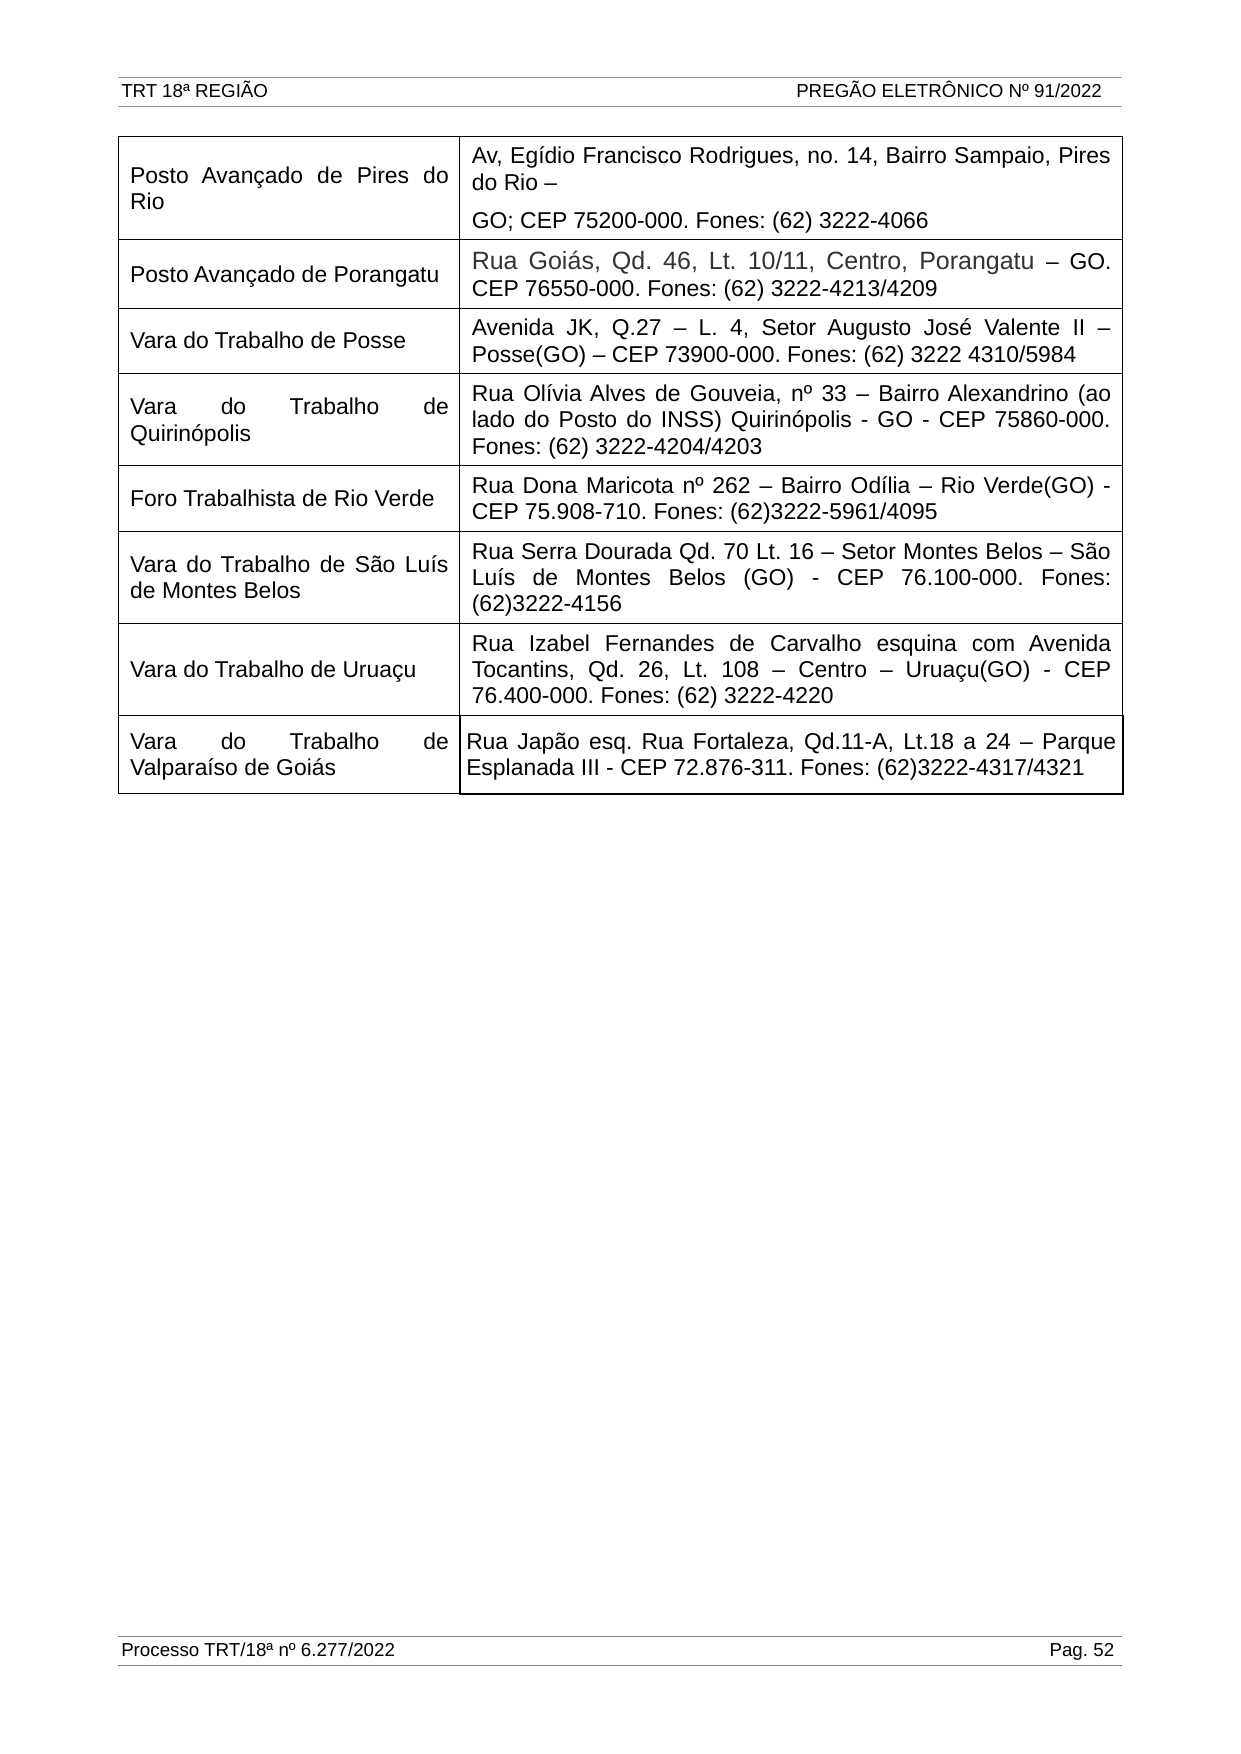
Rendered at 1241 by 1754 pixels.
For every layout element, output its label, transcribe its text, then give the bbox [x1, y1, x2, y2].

table_cell Vara do Trabalho de Uruaçu [119, 624, 459, 714]
table_cell Av, Egídio Francisco Rodrigues, no. 14, Bairro Sampaio, Pires do Rio – GO; CEP 75200-000. Fones: (62) 3222-4066 [460, 137, 1122, 239]
table_cell Rua Serra Dourada Qd. 70 Lt. 16 – Setor Montes Belos – São Luís de Montes Belos (GO) - CEP 76.100-000. Fones: (62)3222-4156 [460, 532, 1122, 623]
table_cell Rua Olívia Alves de Gouveia, nº 33 – Bairro Alexandrino (ao lado do Posto do INSS) Quirinópolis - GO - CEP 75860-000. Fones: (62) 3222-4204/4203 [460, 374, 1122, 465]
table_cell Rua Dona Maricota nº 262 – Bairro Odília – Rio Verde(GO) - CEP 75.908-710. Fones: (62)3222-5961/4095 [460, 466, 1122, 531]
table_cell Vara do Trabalho de Quirinópolis [119, 374, 459, 465]
table_cell Vara do Trabalho de Valparaíso de Goiás [119, 716, 459, 793]
table_cell Posto Avançado de Porangatu [119, 240, 459, 307]
table_cell Foro Trabalhista de Rio Verde [119, 466, 459, 531]
table_cell Avenida JK, Q.27 – L. 4, Setor Augusto José Valente II – Posse(GO) – CEP 73900-000. Fones: (62) 3222 4310/5984 [460, 309, 1122, 373]
table_cell Rua Japão esq. Rua Fortaleza, Qd.11-A, Lt.18 a 24 – Parque Esplanada III - CEP 72.876-311. Fones: (62)3222-4317/4321 [461, 716, 1122, 793]
table_cell Posto Avançado de Pires do Rio [119, 137, 459, 239]
table_cell Vara do Trabalho de São Luís de Montes Belos [119, 532, 459, 623]
table_cell Vara do Trabalho de Posse [119, 309, 459, 373]
table_cell Rua Goiás, Qd. 46, Lt. 10/11, Centro, Porangatu – GO. CEP 76550-000. Fones: (62) 3222-4213/4209 [460, 240, 1122, 307]
table_cell Rua Izabel Fernandes de Carvalho esquina com Avenida Tocantins, Qd. 26, Lt. 108 – Centro – Uruaçu(GO) - CEP 76.400-000. Fones: (62) 3222-4220 [460, 624, 1122, 714]
